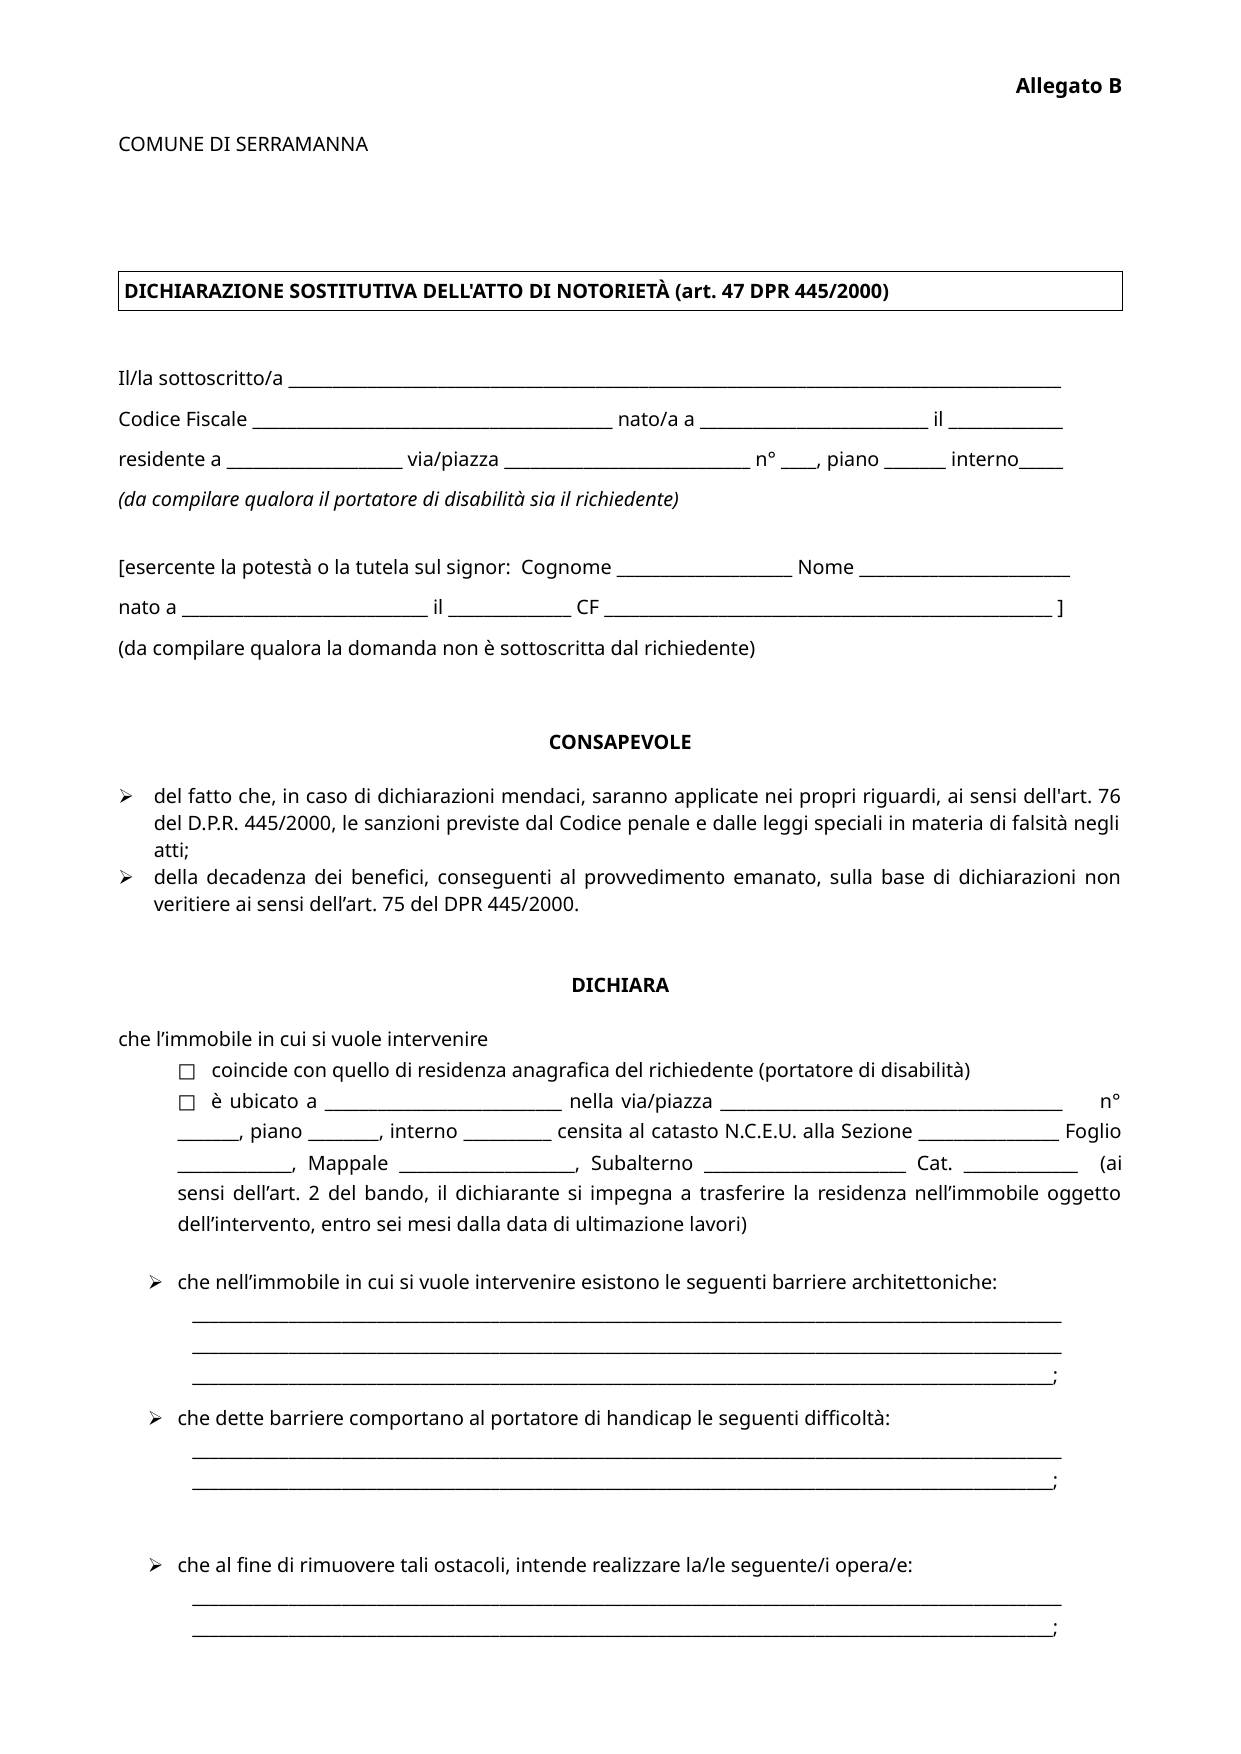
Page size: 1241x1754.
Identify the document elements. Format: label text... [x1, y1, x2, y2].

text □ è ubicato a ___________________________ nella via/piazza _______________________________________ n° _______, piano ________, interno __________ censita al catasto N.C.E.U. alla Sezione ________________ Foglio _____________, Mappale ____________________, Subalterno _______________________ Cat. _____________ (ai sensi dell’art. 2 del bando, il dichiarante si impegna a trasferire la residenza nell’immobile oggetto dell’intervento, entro sei mesi dalla data di ultimazione lavori) [177, 1087, 1122, 1238]
list che dette barriere comportano al portatore di handicap le seguenti difficoltà: [148, 1404, 1122, 1431]
text (da compilare qualora il portatore di disabilità sia il richiedente) [118, 486, 1122, 513]
list che al fine di rimuovere tali ostacoli, intende realizzare la/le seguente/i opera/e: [148, 1551, 1122, 1578]
text (da compilare qualora la domanda non è sottoscritta dal richiedente) [118, 634, 1122, 661]
text __________________________________________________________________________________________________; [118, 1361, 1122, 1388]
text □ coincide con quello di residenza anagrafica del richiedente (portatore di disabilità) [177, 1056, 1122, 1083]
table_header DICHIARAZIONE SOSTITUTIVA DELL'ATTO DI NOTORIETÀ (art. 47 DPR 445/2000) [119, 272, 1122, 310]
list della decadenza dei benefici, conseguenti al provvedimento emanato, sulla base di dichiarazioni non veritiere ai sensi dell’art. 75 del DPR 445/2000. [118, 863, 1122, 917]
text nato a ____________________________ il ______________ CF ___________________________________________________ ] [118, 593, 1122, 620]
text ___________________________________________________________________________________________________ [118, 1299, 1122, 1326]
list che nell’immobile in cui si vuole intervenire esistono le seguenti barriere architettoniche: [148, 1268, 1122, 1296]
text ___________________________________________________________________________________________________ [118, 1582, 1122, 1609]
text che l’immobile in cui si vuole intervenire [118, 1025, 1122, 1052]
text DICHIARA [118, 971, 1122, 998]
text __________________________________________________________________________________________________; [118, 1466, 1122, 1493]
text ___________________________________________________________________________________________________ [118, 1330, 1122, 1357]
text Codice Fiscale _________________________________________ nato/a a __________________________ il _____________ residente a ____________________ via/piazza ____________________________ n° ____, piano _______ interno_____ [118, 405, 1122, 472]
list del fatto che, in caso di dichiarazioni mendaci, saranno applicate nei propri riguardi, ai sensi dell'art. 76 del D.P.R. 445/2000, le sanzioni previste dal Codice penale e dalle leggi speciali in materia di falsità negli atti; [118, 782, 1122, 863]
text COMUNE DI SERRAMANNA [118, 130, 1122, 157]
text ___________________________________________________________________________________________________ [118, 1435, 1122, 1462]
text Il/la sottoscritto/a ________________________________________________________________________________________ [118, 364, 1122, 391]
text [esercente la potestà o la tutela sul signor: Cognome ____________________ Nome ________________________ [118, 553, 1122, 580]
text __________________________________________________________________________________________________; [118, 1613, 1122, 1640]
text CONSAPEVOLE [118, 728, 1122, 755]
